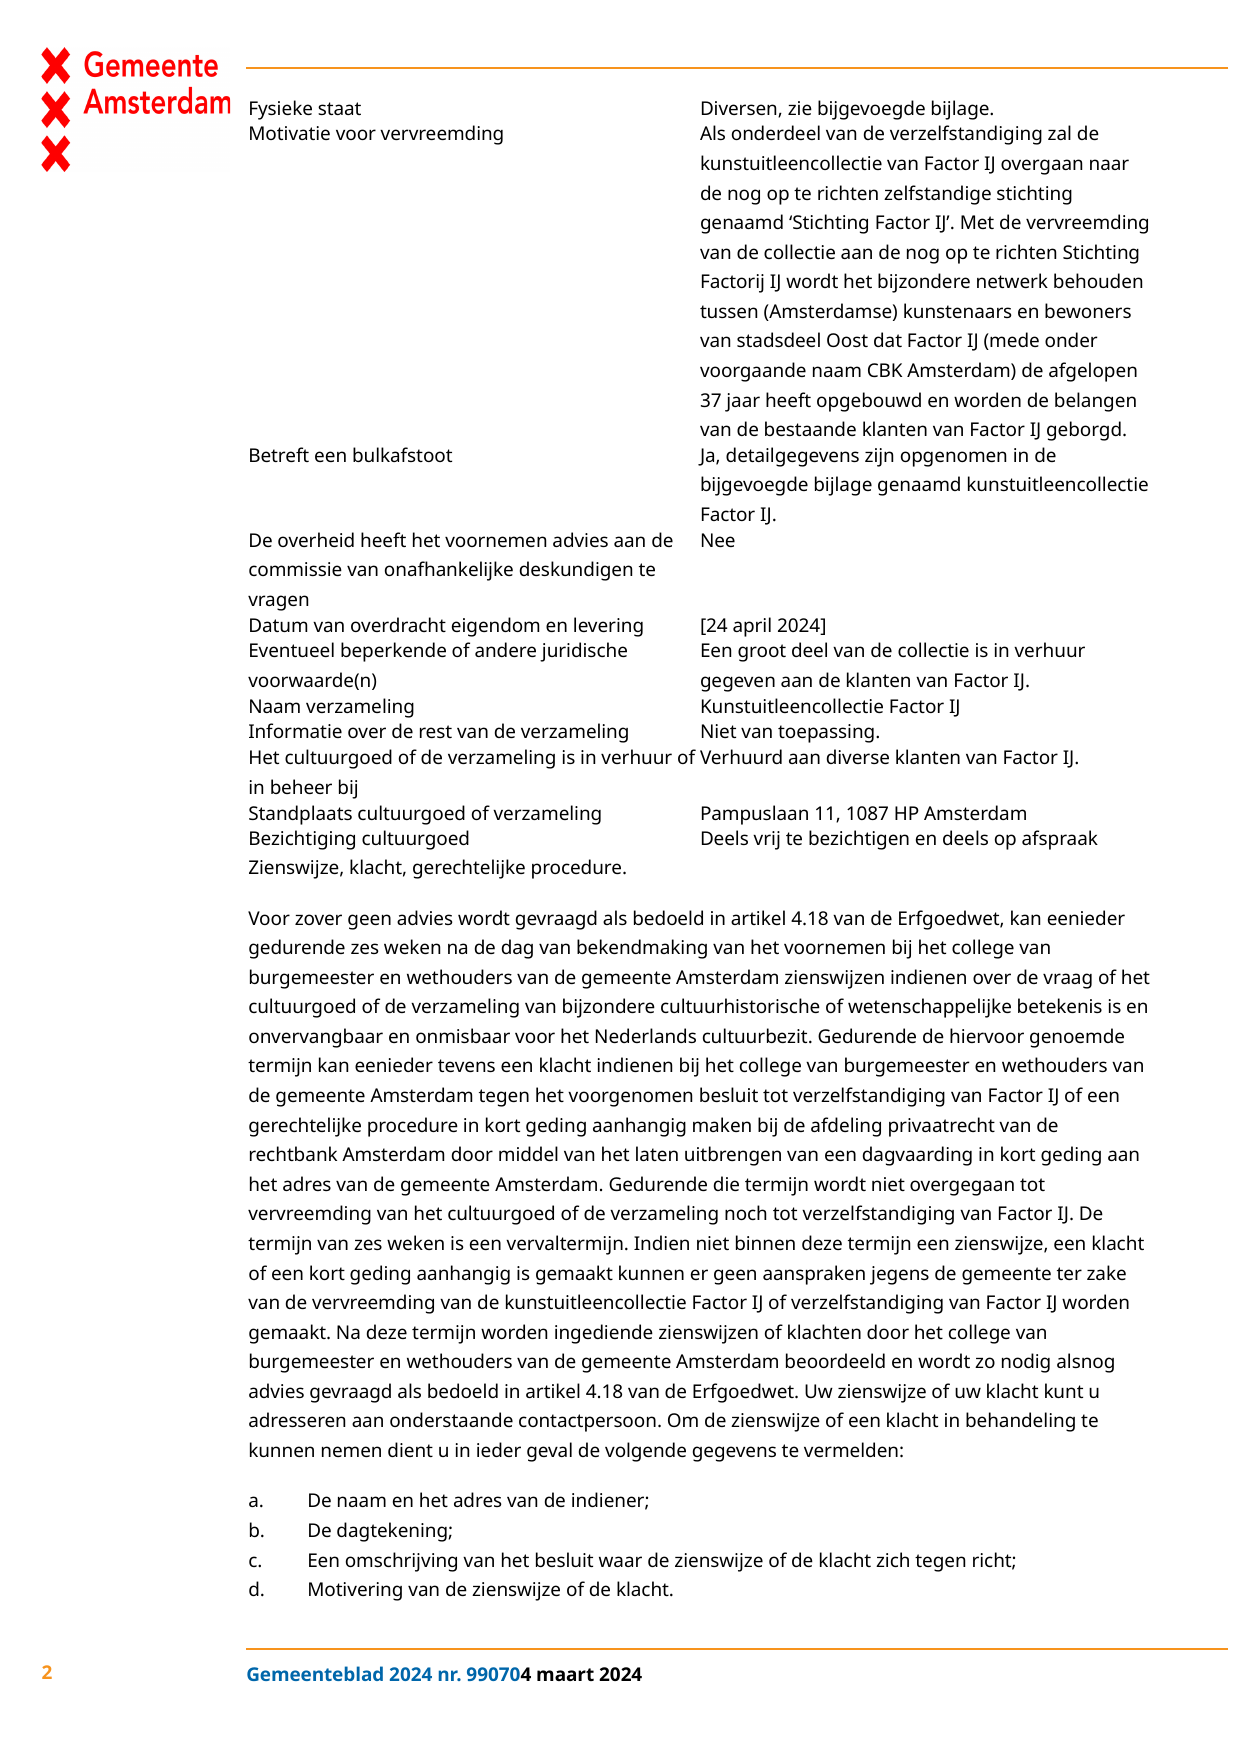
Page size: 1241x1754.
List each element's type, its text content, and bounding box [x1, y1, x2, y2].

table_cell Als onderdeel van de verzelfstandiging zal de kunstuitleencollectie van Factor IJ overgaan naar de nog op te richten zelfstandige stichting genaamd ‘Stichting Factor IJ’. Met de vervreemding van de collectie aan de nog op te richten Stichting Factorij IJ wordt het bijzondere netwerk behouden tussen (Amsterdamse) kunstenaars en bewoners van stadsdeel Oost dat Factor IJ (mede onder voorgaande naam CBK Amsterdam) de afgelopen 37 jaar heeft opgebouwd en worden de belangen van de bestaande klanten van Factor IJ geborgd. [700, 121, 1152, 442]
table_cell Nee [700, 527, 1152, 612]
table_cell Standplaats cultuurgoed of verzameling [248, 800, 700, 825]
picture [41, 47, 231, 172]
table_cell Bezichtiging cultuurgoed [248, 825, 700, 851]
text Zienswijze, klacht, gerechtelijke procedure. [248, 854, 1152, 880]
table_cell Niet van toepassing. [700, 719, 1152, 744]
table_cell Kunstuitleencollectie Factor IJ [700, 693, 1152, 719]
list De naam en het adres van de indiener; [248, 1488, 1152, 1513]
table_cell Verhuurd aan diverse klanten van Factor IJ. [700, 744, 1152, 800]
table_cell Fysieke staat [248, 95, 700, 121]
list Een omschrijving van het besluit waar de zienswijze of de klacht zich tegen richt; [248, 1547, 1152, 1573]
table_cell Deels vrij te bezichtigen en deels op afspraak [700, 825, 1152, 851]
table_cell Ja, detailgegevens zijn opgenomen in de bijgevoegde bijlage genaamd kunstuitleencollectie Factor IJ. [700, 442, 1152, 527]
table_cell Informatie over de rest van de verzameling [248, 719, 700, 744]
table_cell Motivatie voor vervreemding [248, 121, 700, 442]
table_cell Betreft een bulkafstoot [248, 442, 700, 527]
table_cell Een groot deel van de collectie is in verhuur gegeven aan de klanten van Factor IJ. [700, 638, 1152, 693]
table_cell [24 april 2024] [700, 612, 1152, 638]
table_cell Het cultuurgoed of de verzameling is in verhuur of in beheer bij [248, 744, 700, 800]
list Motivering van de zienswijze of de klacht. [248, 1576, 1152, 1602]
table_cell Eventueel beperkende of andere juridische voorwaarde(n) [248, 638, 700, 693]
table_cell Naam verzameling [248, 693, 700, 719]
table_cell Diversen, zie bijgevoegde bijlage. [700, 95, 1152, 121]
table_cell De overheid heeft het voornemen advies aan de commissie van onafhankelijke deskundigen te vragen [248, 527, 700, 612]
list De dagtekening; [248, 1517, 1152, 1543]
table_cell Pampuslaan 11, 1087 HP Amsterdam [700, 800, 1152, 825]
text Voor zover geen advies wordt gevraagd als bedoeld in artikel 4.18 van de Erfgoedwet, kan eenieder gedurende zes weken na de dag van bekendmaking van het voornemen bij het college van burgemeester en wethouders van de gemeente Amsterdam zienswijzen indienen over de vraag of het cultuurgoed of de verzameling van bijzondere cultuurhistorische of wetenschappelijke betekenis is en onvervangbaar en onmisbaar voor het Nederlands cultuurbezit. Gedurende de hiervoor genoemde termijn kan eenieder tevens een klacht indienen bij het college van burgemeester en wethouders van de gemeente Amsterdam tegen het voorgenomen besluit tot verzelfstandiging van Factor IJ of een gerechtelijke procedure in kort geding aanhangig maken bij de afdeling privaatrecht van de rechtbank Amsterdam door middel van het laten uitbrengen van een dagvaarding in kort geding aan het adres van de gemeente Amsterdam. Gedurende die termijn wordt niet overgegaan tot vervreemding van het cultuurgoed of de verzameling noch tot verzelfstandiging van Factor IJ. De termijn van zes weken is een vervaltermijn. Indien niet binnen deze termijn een zienswijze, een klacht of een kort geding aanhangig is gemaakt kunnen er geen aanspraken jegens de gemeente ter zake van de vervreemding van de kunstuitleencollectie Factor IJ of verzelfstandiging van Factor IJ worden gemaakt. Na deze termijn worden ingediende zienswijzen of klachten door het college van burgemeester en wethouders van de gemeente Amsterdam beoordeeld en wordt zo nodig alsnog advies gevraagd als bedoeld in artikel 4.18 van de Erfgoedwet. Uw zienswijze of uw klacht kunt u adresseren aan onderstaande contactpersoon. Om de zienswijze of een klacht in behandeling te kunnen nemen dient u in ieder geval de volgende gegevens te vermelden: [248, 905, 1152, 1463]
table_cell Datum van overdracht eigendom en levering [248, 612, 700, 638]
